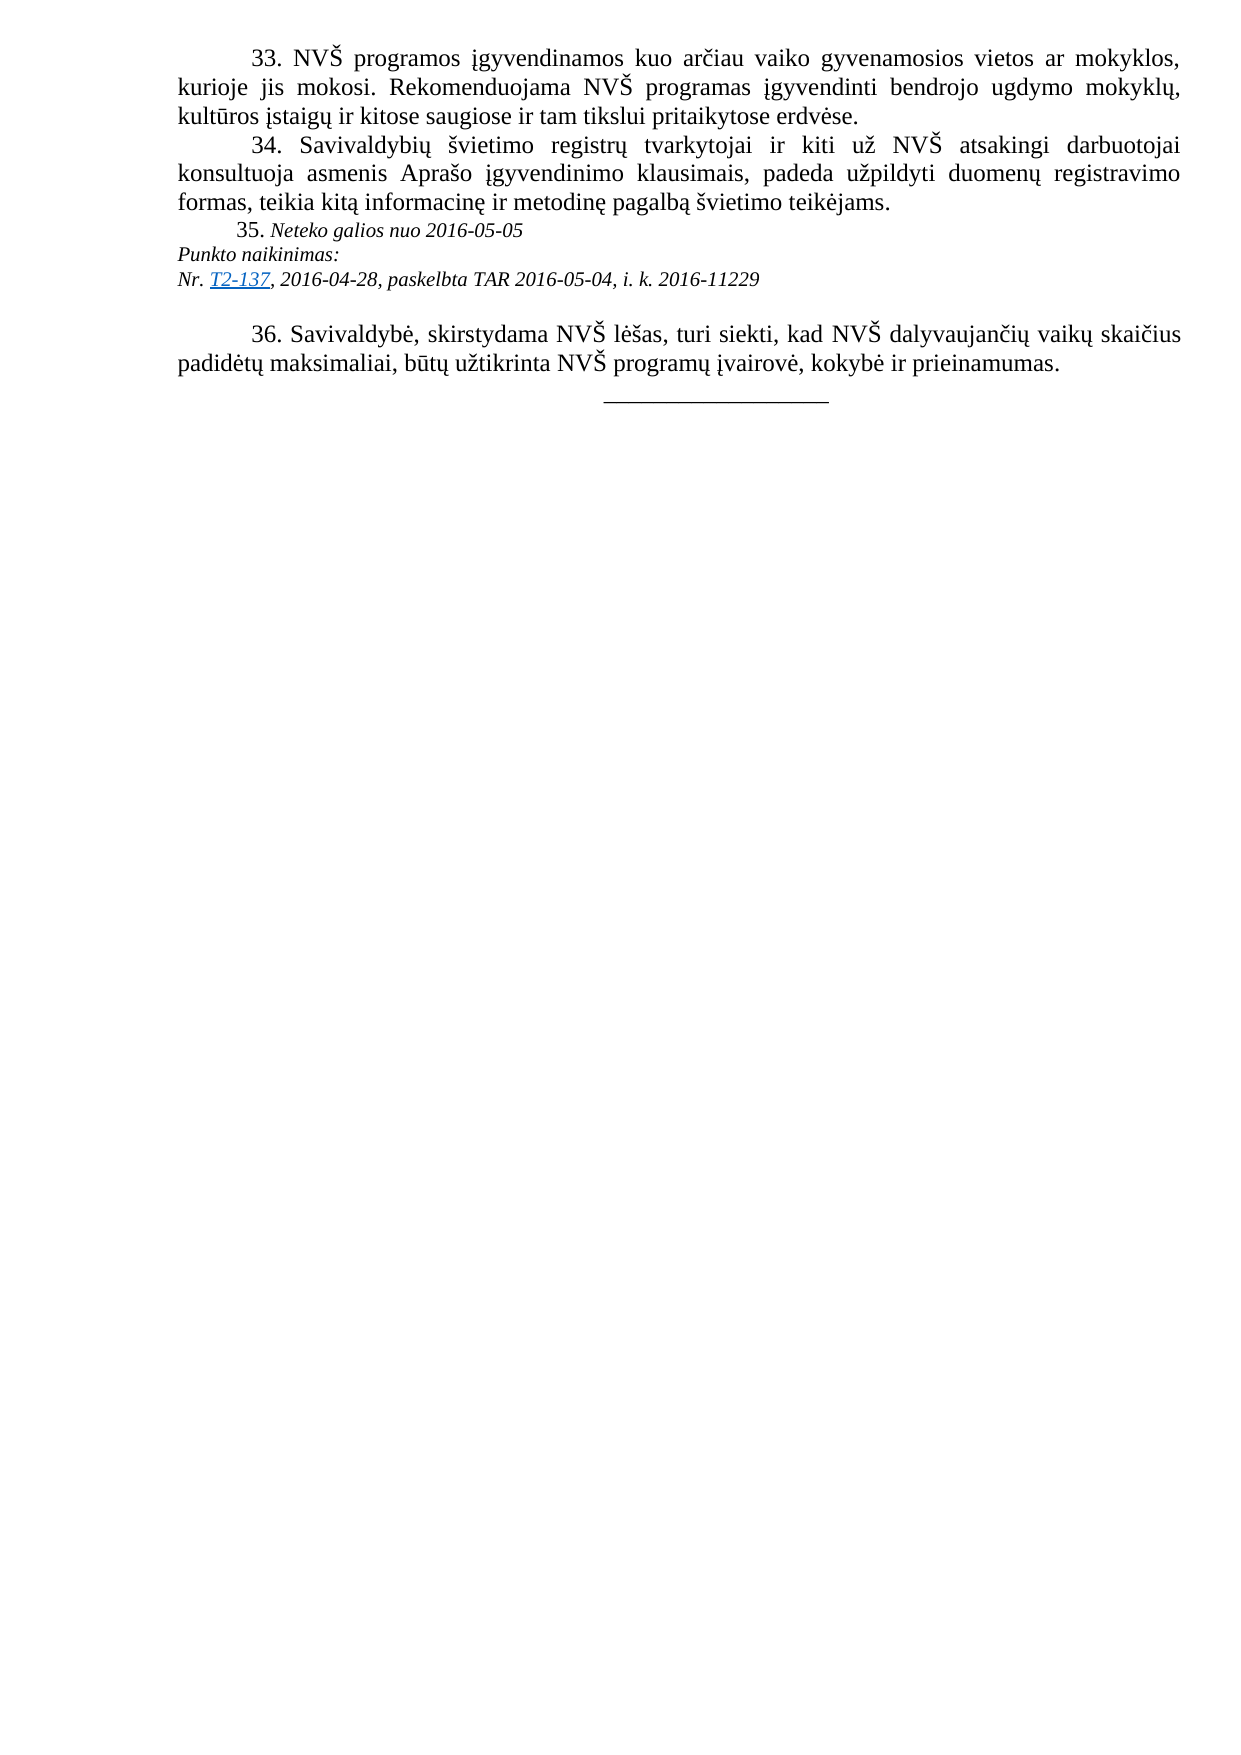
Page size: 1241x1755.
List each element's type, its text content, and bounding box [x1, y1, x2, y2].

text Punkto naikinimas: [177, 242, 1181, 266]
text 34. Savivaldybių švietimo registrų tvarkytojai ir kiti už NVŠ atsakingi darbuotojai konsultuoja asmenis Aprašo įgyvendinimo klausimais, padeda užpildyti duomenų registravimo formas, teikia kitą informacinę ir metodinę pagalbą švietimo teikėjams. [177, 130, 1181, 216]
text 36. Savivaldybė, skirstydama NVŠ lėšas, turi siekti, kad NVŠ dalyvaujančių vaikų skaičius padidėtų maksimaliai, būtų užtikrinta NVŠ programų įvairovė, kokybė ir prieinamumas. [177, 319, 1181, 377]
text Nr. T2-137, 2016-04-28, paskelbta TAR 2016-05-04, i. k. 2016-11229 [177, 266, 1181, 291]
text 35. Neteko galios nuo 2016-05-05 [177, 216, 1181, 242]
text 33. NVŠ programos įgyvendinamos kuo arčiau vaiko gyvenamosios vietos ar mokyklos, kurioje jis mokosi. Rekomenduojama NVŠ programas įgyvendinti bendrojo ugdymo mokyklų, kultūros įstaigų ir kitose saugiose ir tam tikslui pritaikytose erdvėse. [177, 43, 1181, 130]
text __________________ [177, 377, 1181, 406]
